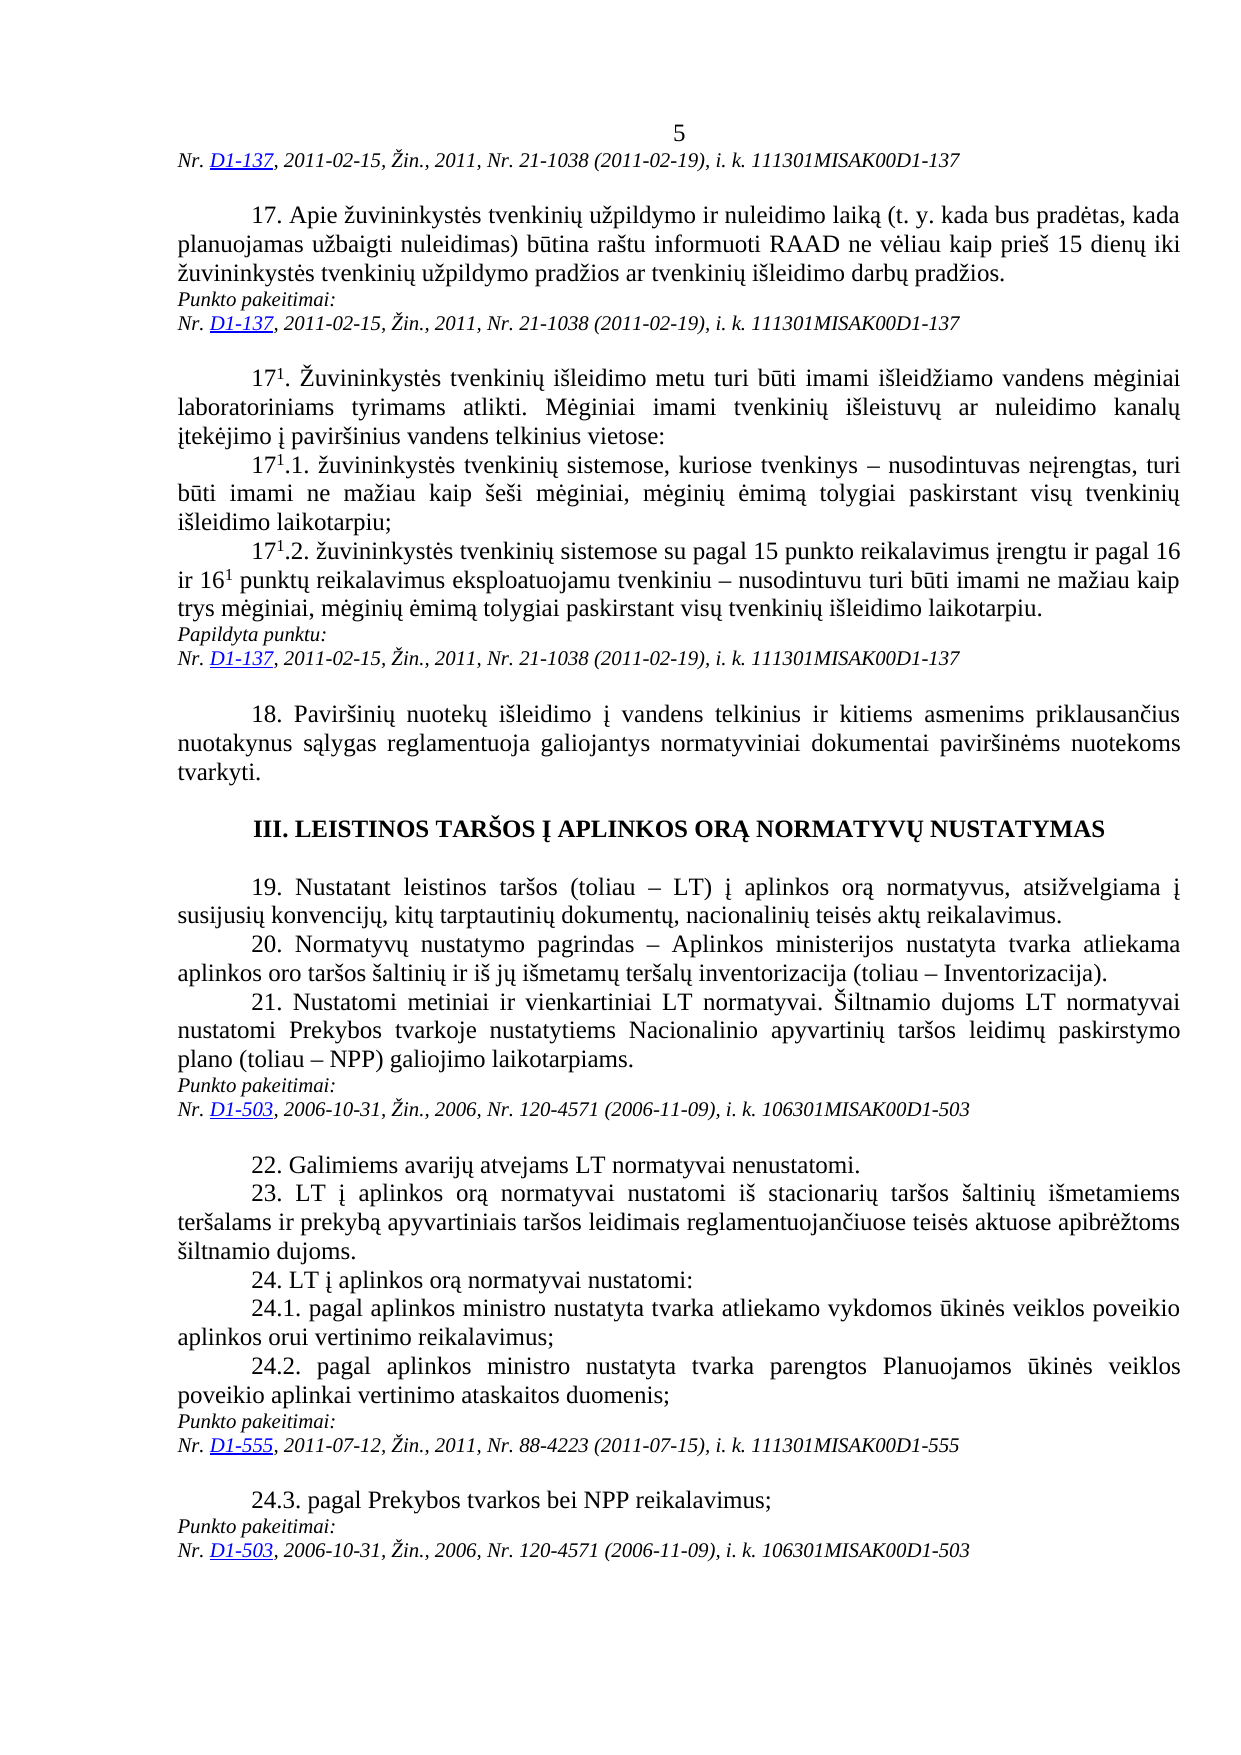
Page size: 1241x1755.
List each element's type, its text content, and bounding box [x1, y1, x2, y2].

text 171.2. žuvininkystės tvenkinių sistemose su pagal 15 punkto reikalavimus įrengtu ir pagal 16 ir 161 punktų reikalavimus eksploatuojamu tvenkiniu – nusodintuvu turi būti imami ne mažiau kaip trys mėginiai, mėginių ėmimą tolygiai paskirstant visų tvenkinių išleidimo laikotarpiu. [177, 536, 1181, 622]
text 24.2. pagal aplinkos ministro nustatyta tvarka parengtos Planuojamos ūkinės veiklos poveikio aplinkai vertinimo ataskaitos duomenis; [177, 1351, 1181, 1408]
text 171.1. žuvininkystės tvenkinių sistemose, kuriose tvenkinys – nusodintuvas neįrengtas, turi būti imami ne mažiau kaip šeši mėginiai, mėginių ėmimą tolygiai paskirstant visų tvenkinių išleidimo laikotarpiu; [177, 450, 1181, 536]
text Nr. D1-137, 2011-02-15, Žin., 2011, Nr. 21-1038 (2011-02-19), i. k. 111301MISAK00D1-137 [177, 311, 1181, 335]
text Nr. D1-503, 2006-10-31, Žin., 2006, Nr. 120-4571 (2006-11-09), i. k. 106301MISAK00D1-503 [177, 1097, 1181, 1121]
text Nr. D1-137, 2011-02-15, Žin., 2011, Nr. 21-1038 (2011-02-19), i. k. 111301MISAK00D1-137 [177, 646, 1181, 670]
text 17. Apie žuvininkystės tvenkinių užpildymo ir nuleidimo laiką (t. y. kada bus pradėtas, kada planuojamas užbaigti nuleidimas) būtina raštu informuoti RAAD ne vėliau kaip prieš 15 dienų iki žuvininkystės tvenkinių užpildymo pradžios ar tvenkinių išleidimo darbų pradžios. [177, 200, 1181, 287]
text 24. LT į aplinkos orą normatyvai nustatomi: [177, 1265, 1181, 1293]
text 23. LT į aplinkos orą normatyvai nustatomi iš stacionarių taršos šaltinių išmetamiems teršalams ir prekybą apyvartiniais taršos leidimais reglamentuojančiuose teisės aktuose apibrėžtoms šiltnamio dujoms. [177, 1178, 1181, 1265]
text Punkto pakeitimai: [177, 1073, 1181, 1097]
text Nr. D1-503, 2006-10-31, Žin., 2006, Nr. 120-4571 (2006-11-09), i. k. 106301MISAK00D1-503 [177, 1538, 1181, 1562]
text 24.1. pagal aplinkos ministro nustatyta tvarka atliekamo vykdomos ūkinės veiklos poveikio aplinkos orui vertinimo reikalavimus; [177, 1293, 1181, 1351]
text 22. Galimiems avarijų atvejams LT normatyvai nenustatomi. [177, 1150, 1181, 1178]
text Punkto pakeitimai: [177, 1408, 1181, 1433]
text Papildyta punktu: [177, 622, 1181, 646]
text Nr. D1-137, 2011-02-15, Žin., 2011, Nr. 21-1038 (2011-02-19), i. k. 111301MISAK00D1-137 [177, 148, 1181, 172]
text 24.3. pagal Prekybos tvarkos bei NPP reikalavimus; [177, 1485, 1181, 1514]
text III. LEISTINOS TARŠOS Į APLINKOS ORĄ NORMATYVŲ NUSTATYMAS [177, 814, 1181, 843]
text 21. Nustatomi metiniai ir vienkartiniai LT normatyvai. Šiltnamio dujoms LT normatyvai nustatomi Prekybos tvarkoje nustatytiems Nacionalinio apyvartinių taršos leidimų paskirstymo plano (toliau – NPP) galiojimo laikotarpiams. [177, 987, 1181, 1073]
text Punkto pakeitimai: [177, 1514, 1181, 1538]
text 20. Normatyvų nustatymo pagrindas – Aplinkos ministerijos nustatyta tvarka atliekama aplinkos oro taršos šaltinių ir iš jų išmetamų teršalų inventorizacija (toliau – Inventorizacija). [177, 929, 1181, 987]
text Nr. D1-555, 2011-07-12, Žin., 2011, Nr. 88-4223 (2011-07-15), i. k. 111301MISAK00D1-555 [177, 1433, 1181, 1457]
text Punkto pakeitimai: [177, 287, 1181, 311]
text 171. Žuvininkystės tvenkinių išleidimo metu turi būti imami išleidžiamo vandens mėginiai laboratoriniams tyrimams atlikti. Mėginiai imami tvenkinių išleistuvų ar nuleidimo kanalų įtekėjimo į paviršinius vandens telkinius vietose: [177, 363, 1181, 450]
text 19. Nustatant leistinos taršos (toliau – LT) į aplinkos orą normatyvus, atsižvelgiama į susijusių konvencijų, kitų tarptautinių dokumentų, nacionalinių teisės aktų reikalavimus. [177, 872, 1181, 929]
text 18. Paviršinių nuotekų išleidimo į vandens telkinius ir kitiems asmenims priklausančius nuotakynus sąlygas reglamentuoja galiojantys normatyviniai dokumentai paviršinėms nuotekoms tvarkyti. [177, 699, 1181, 785]
